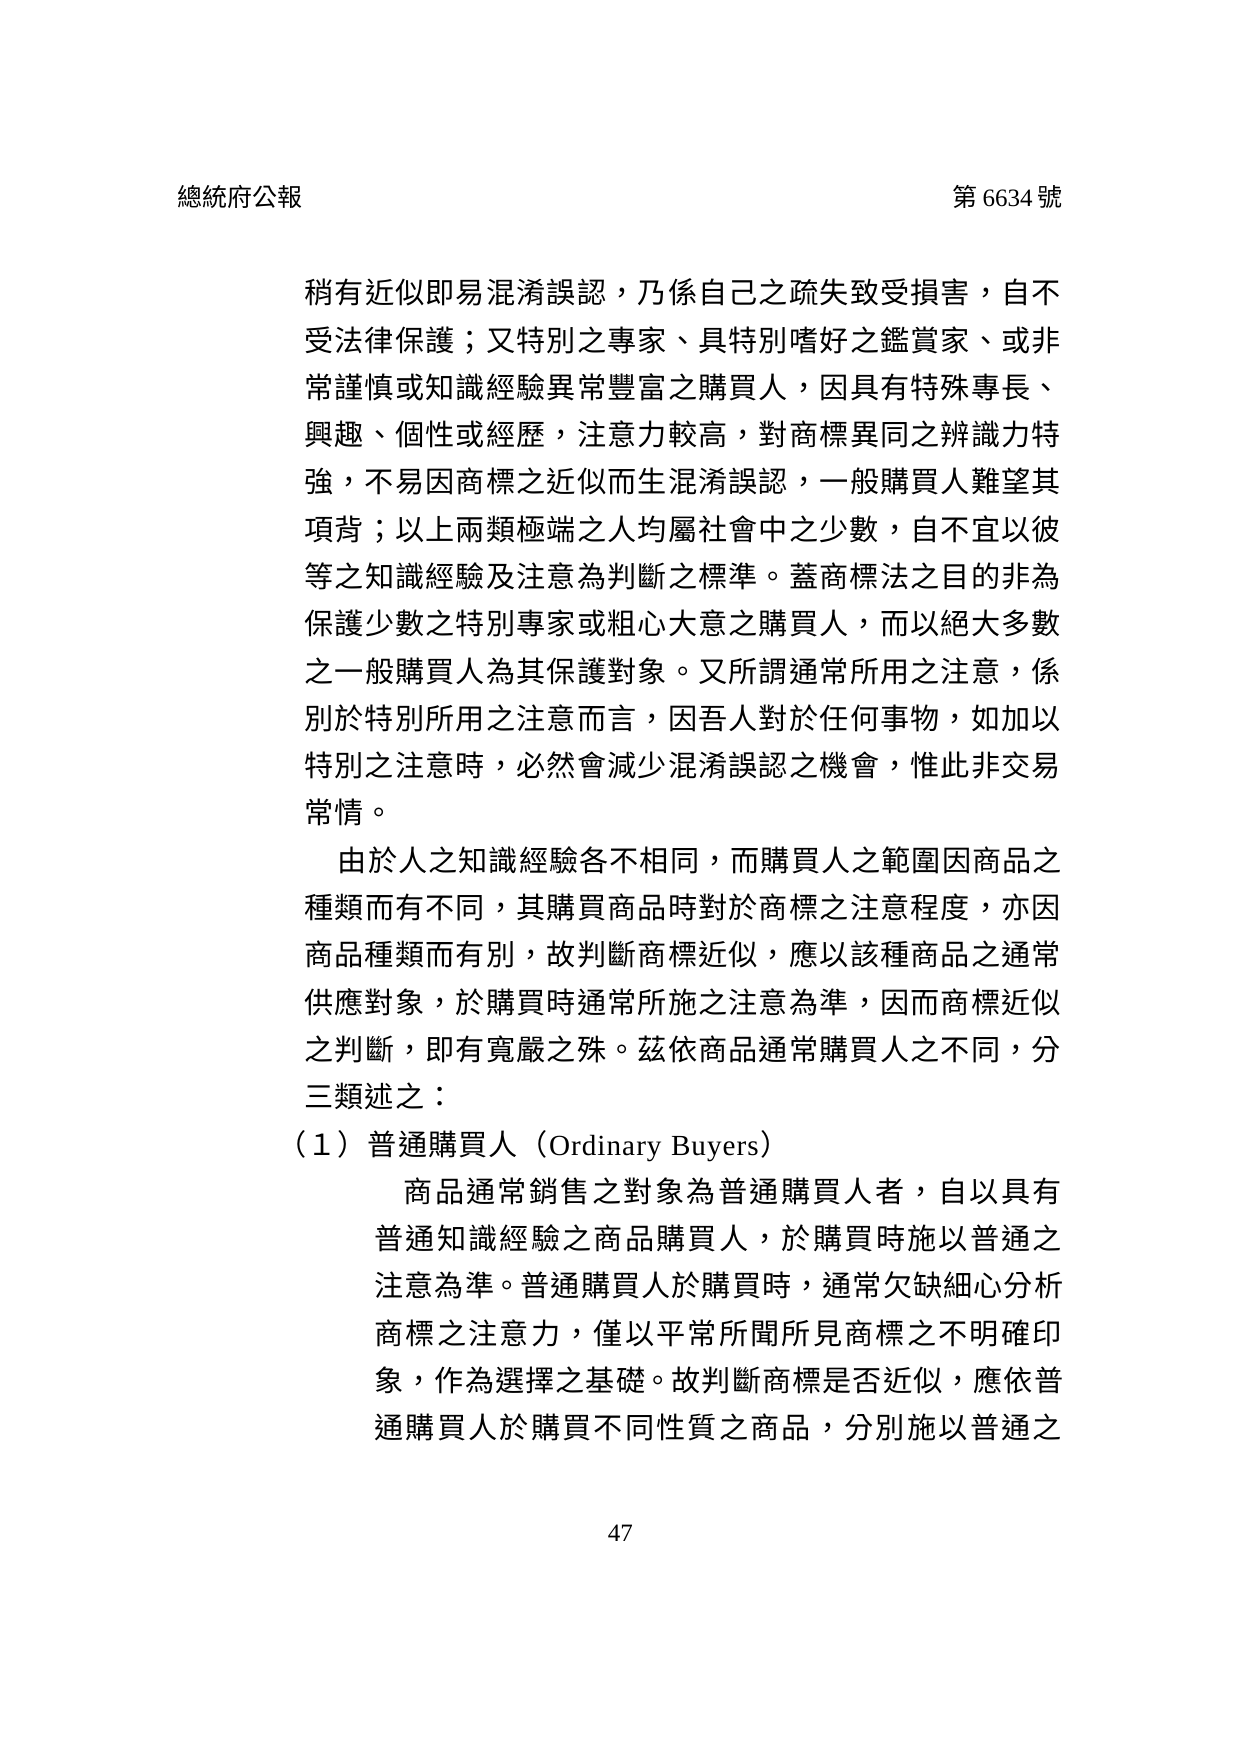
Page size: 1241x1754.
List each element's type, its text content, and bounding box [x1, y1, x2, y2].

text 商品通常銷售之對象為普通購買人者，自以具有普通知識經驗之商品購買人，於購買時施以普通之注意為準。普通購買人於購買時，通常欠缺細心分析商標之注意力，僅以平常所聞所見商標之不明確印象，作為選擇之基礎。故判斷商標是否近似，應依普通購買人於購買不同性質之商品，分別施以普通之 [374, 1164, 1063, 1448]
text 稍有近似即易混淆誤認，乃係自己之疏失致受損害，自不受法律保護；又特別之專家、具特別嗜好之鑑賞家、或非常謹慎或知識經驗異常豐富之購買人，因具有特殊專長、興趣、個性或經歷，注意力較高，對商標異同之辨識力特強，不易因商標之近似而生混淆誤認，一般購買人難望其項背；以上兩類極端之人均屬社會中之少數，自不宜以彼等之知識經驗及注意為判斷之標準。蓋商標法之目的非為保護少數之特別專家或粗心大意之購買人，而以絕大多數之一般購買人為其保護對象。又所謂通常所用之注意，係別於特別所用之注意而言，因吾人對於任何事物，如加以特別之注意時，必然會減少混淆誤認之機會，惟此非交易常情。 [304, 266, 1063, 833]
text （１）普通購買人（Ordinary Buyers） [277, 1117, 1063, 1164]
text 由於人之知識經驗各不相同，而購買人之範圍因商品之種類而有不同，其購買商品時對於商標之注意程度，亦因商品種類而有別，故判斷商標近似，應以該種商品之通常供應對象，於購買時通常所施之注意為準，因而商標近似之判斷，即有寬嚴之殊。茲依商品通常購買人之不同，分三類述之： [304, 833, 1063, 1117]
